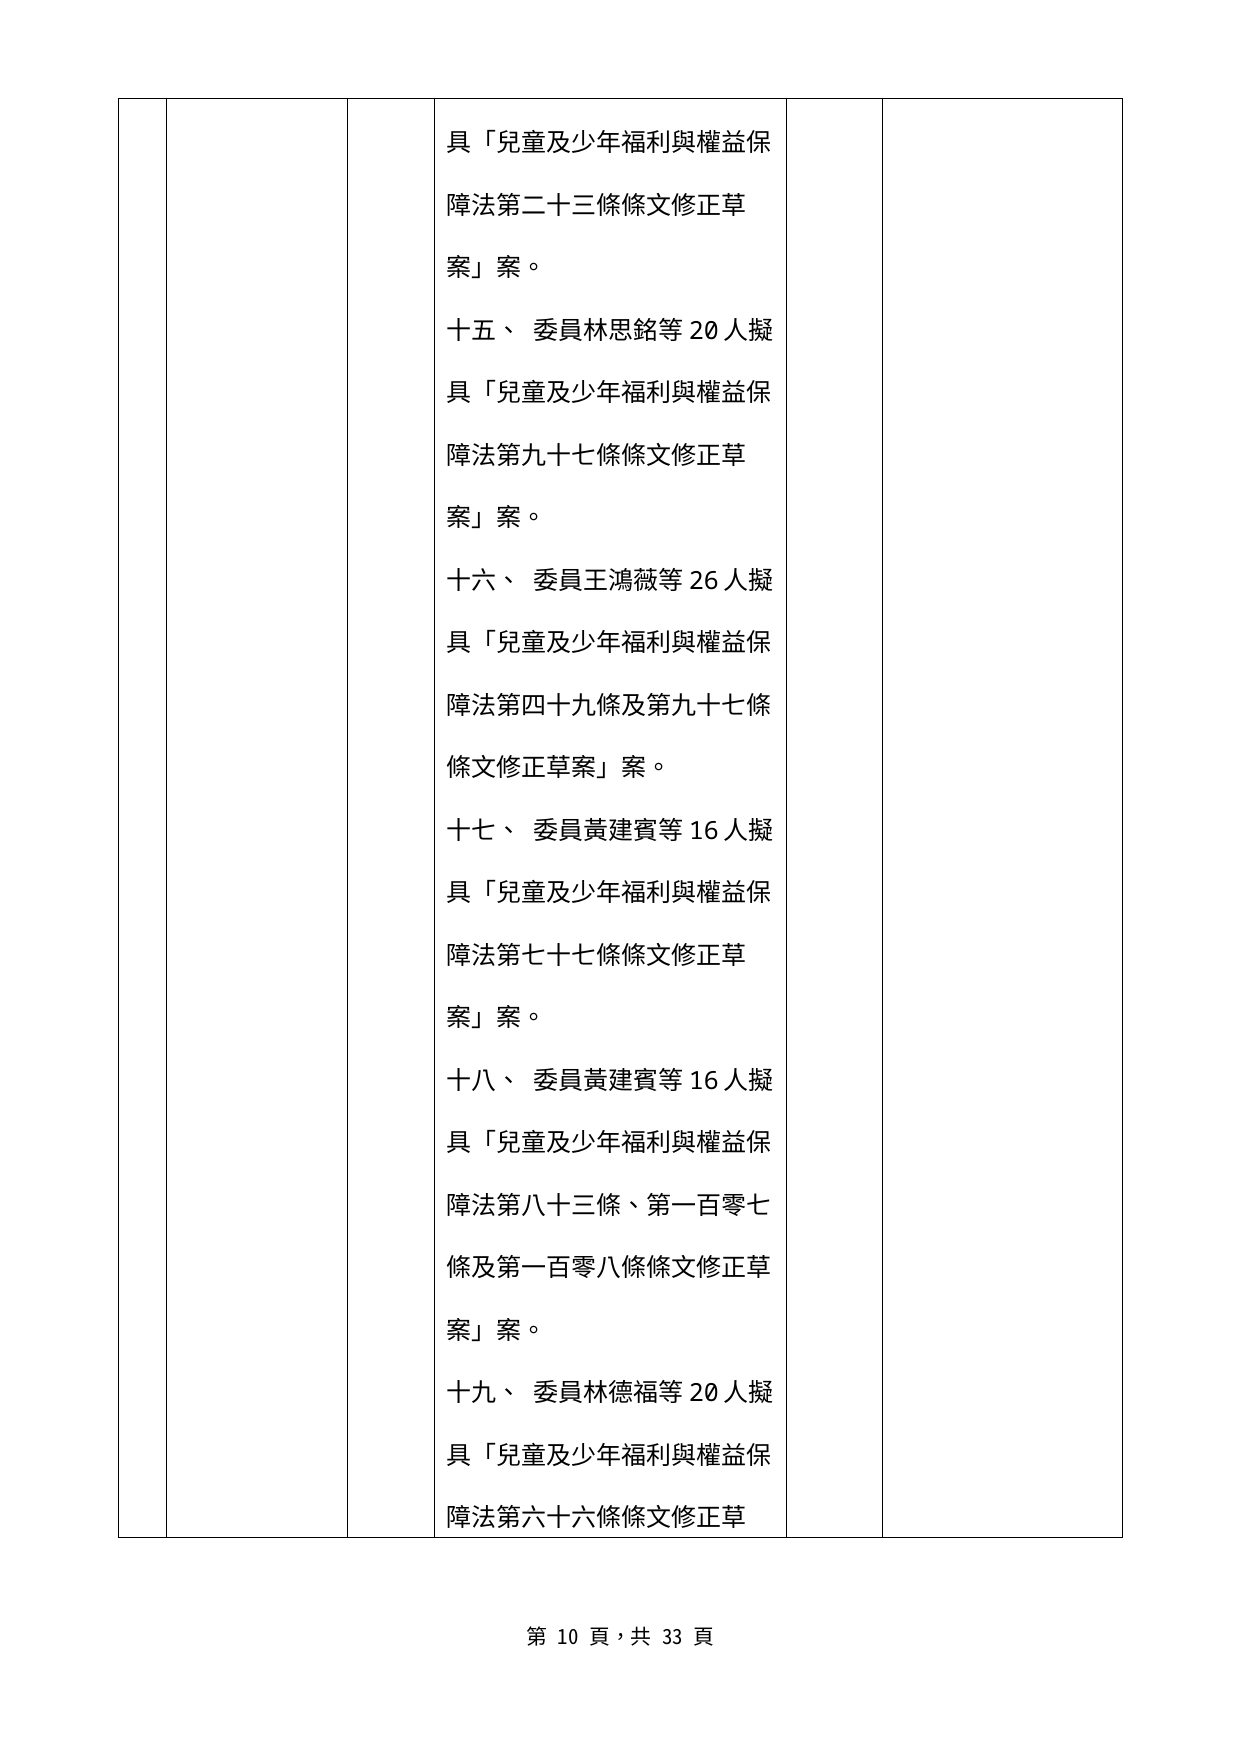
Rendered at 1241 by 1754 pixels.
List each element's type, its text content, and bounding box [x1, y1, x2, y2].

table_cell [883, 99, 1122, 1537]
table_cell 具「兒童及少年福利與權益保障法第二十三條條文修正草案」案。 十五、 委員林思銘等20人擬具「兒童及少年福利與權益保障法第九十七條條文修正草案」案。 十六、 委員王鴻薇等26人擬具「兒童及少年福利與權益保障法第四十九條及第九十七條條文修正草案」案。 十七、 委員黃建賓等16人擬具「兒童及少年福利與權益保障法第七十七條條文修正草案」案。 十八、 委員黃建賓等16人擬具「兒童及少年福利與權益保障法第八十三條、第一百零七條及第一百零八條條文修正草案」案。 十九、 委員林德福等20人擬具「兒童及少年福利與權益保障法第六十六條條文修正草 [435, 99, 786, 1537]
table_cell [167, 99, 347, 1537]
table_cell [348, 99, 434, 1537]
table_cell [119, 99, 166, 1537]
table_cell [787, 99, 882, 1537]
